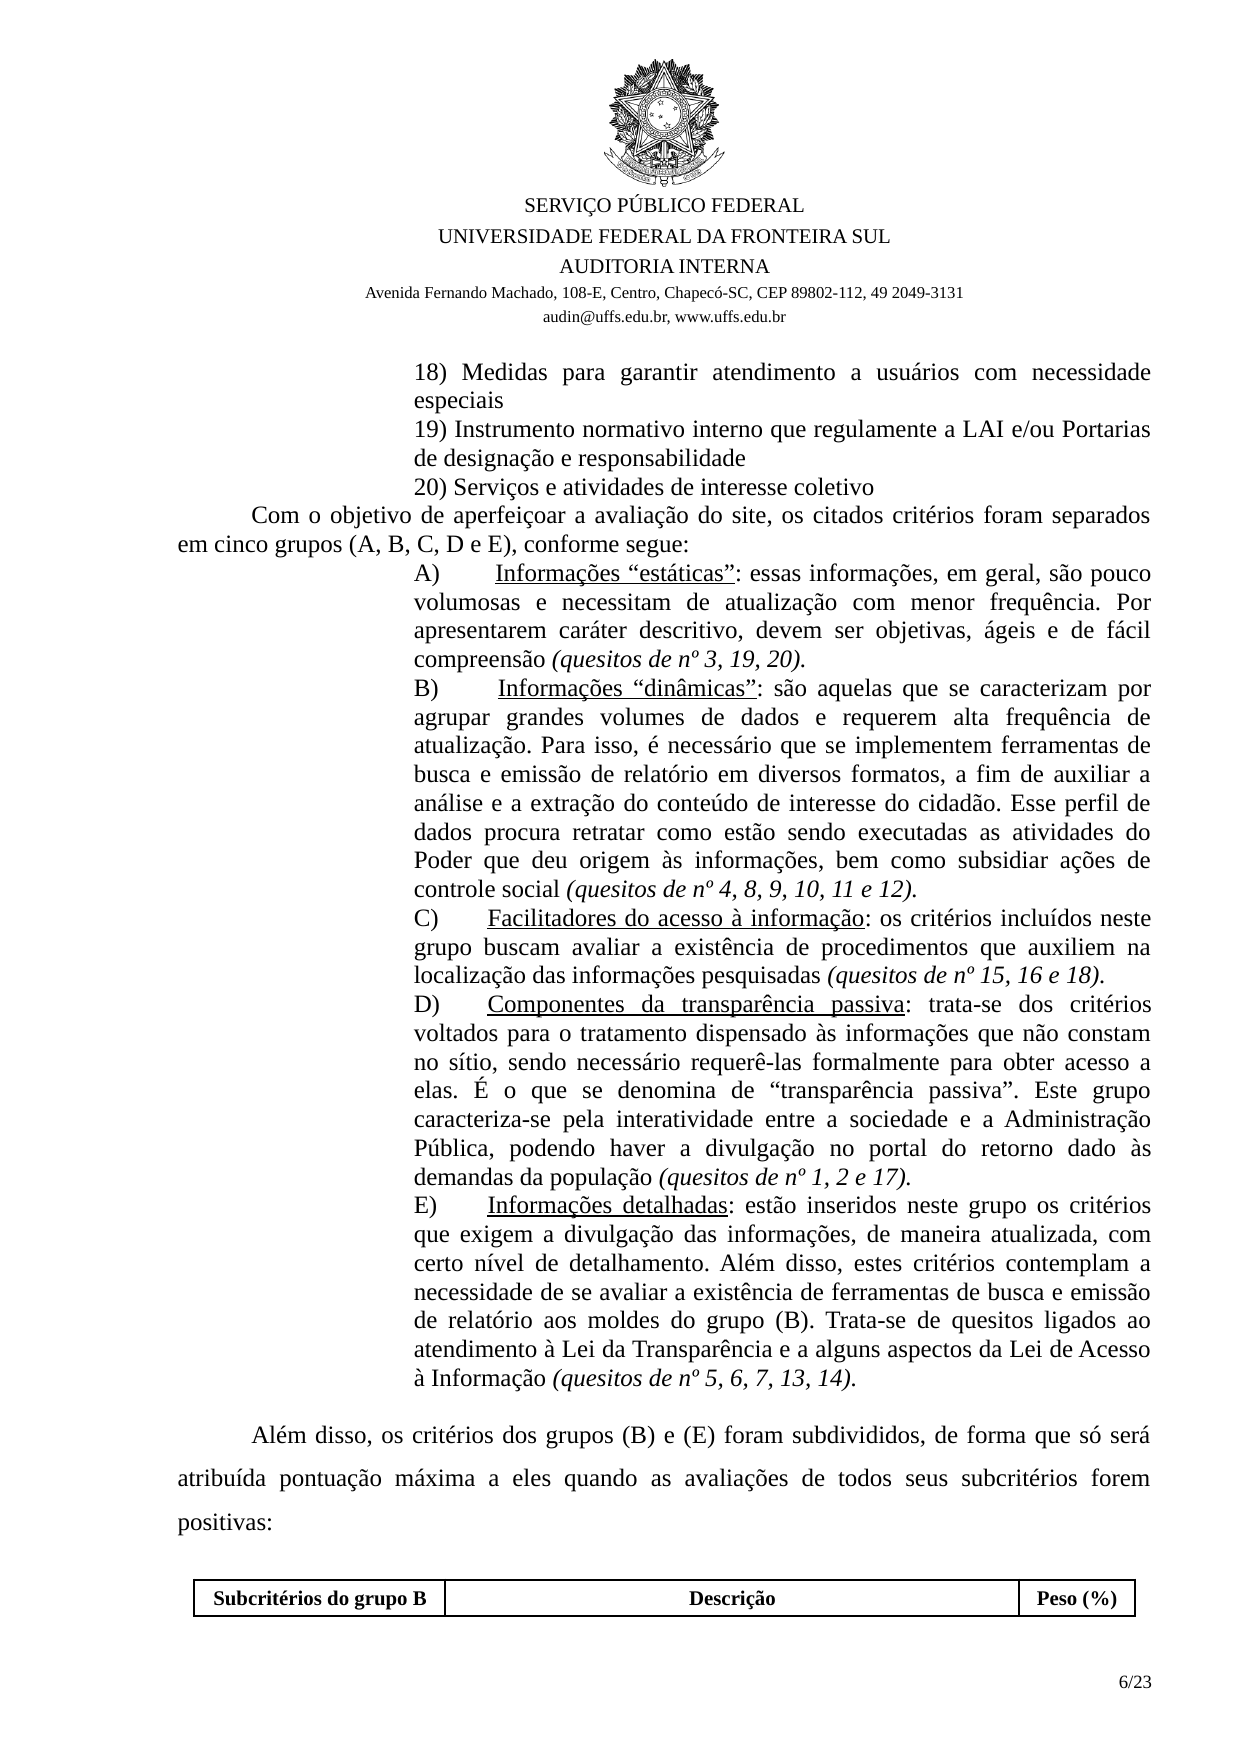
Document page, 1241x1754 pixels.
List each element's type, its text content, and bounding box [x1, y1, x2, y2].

list Informações detalhadas: estão inseridos neste grupo os critérios que exigem a divulgação das informações, de maneira atualizada, com certo nível de detalhamento. Além disso, estes critérios contemplam a necessidade de se avaliar a existência de ferramentas de busca e emissão de relatório aos moldes do grupo (B). Trata-se de quesitos ligados ao atendimento à Lei da Transparência e a alguns aspectos da Lei de Acesso à Informação (quesitos de nº 5, 6, 7, 13, 14). [413, 1190, 1152, 1392]
table_header Descrição [446, 1581, 1018, 1614]
table_header Subcritérios do grupo B [195, 1581, 444, 1614]
text Além disso, os critérios dos grupos (B) e (E) foram subdivididos, de forma que só será atribuída pontuação máxima a eles quando as avaliações de todos seus subcritérios forem positivas: [177, 1420, 1152, 1535]
table_header Peso (%) [1020, 1581, 1134, 1614]
text Com o objetivo de aperfeiçoar a avaliação do site, os citados critérios foram separados em cinco grupos (A, B, C, D e E), conforme segue: [177, 500, 1152, 558]
list Informações “estáticas”: essas informações, em geral, são pouco volumosas e necessitam de atualização com menor frequência. Por apresentarem caráter descritivo, devem ser objetivas, ágeis e de fácil compreensão (quesitos de nº 3, 19, 20). [413, 558, 1152, 673]
list Facilitadores do acesso à informação: os critérios incluídos neste grupo buscam avaliar a existência de procedimentos que auxiliem na localização das informações pesquisadas (quesitos de nº 15, 16 e 18). [413, 903, 1152, 989]
text 20) Serviços e atividades de interesse coletivo [413, 472, 1152, 500]
list Componentes da transparência passiva: trata-se dos critérios voltados para o tratamento dispensado às informações que não constam no sítio, sendo necessário requerê-las formalmente para obter acesso a elas. É o que se denomina de “transparência passiva”. Este grupo caracteriza-se pela interatividade entre a sociedade e a Administração Pública, podendo haver a divulgação no portal do retorno dado às demandas da população (quesitos de nº 1, 2 e 17). [413, 989, 1152, 1190]
list Informações “dinâmicas”: são aquelas que se caracterizam por agrupar grandes volumes de dados e requerem alta frequência de atualização. Para isso, é necessário que se implementem ferramentas de busca e emissão de relatório em diversos formatos, a fim de auxiliar a análise e a extração do conteúdo de interesse do cidadão. Esse perfil de dados procura retratar como estão sendo executadas as atividades do Poder que deu origem às informações, bem como subsidiar ações de controle social (quesitos de nº 4, 8, 9, 10, 11 e 12). [413, 673, 1152, 903]
text 18) Medidas para garantir atendimento a usuários com necessidade especiais [413, 357, 1152, 414]
text 19) Instrumento normativo interno que regulamente a LAI e/ou Portarias de designação e responsabilidade [413, 414, 1152, 472]
